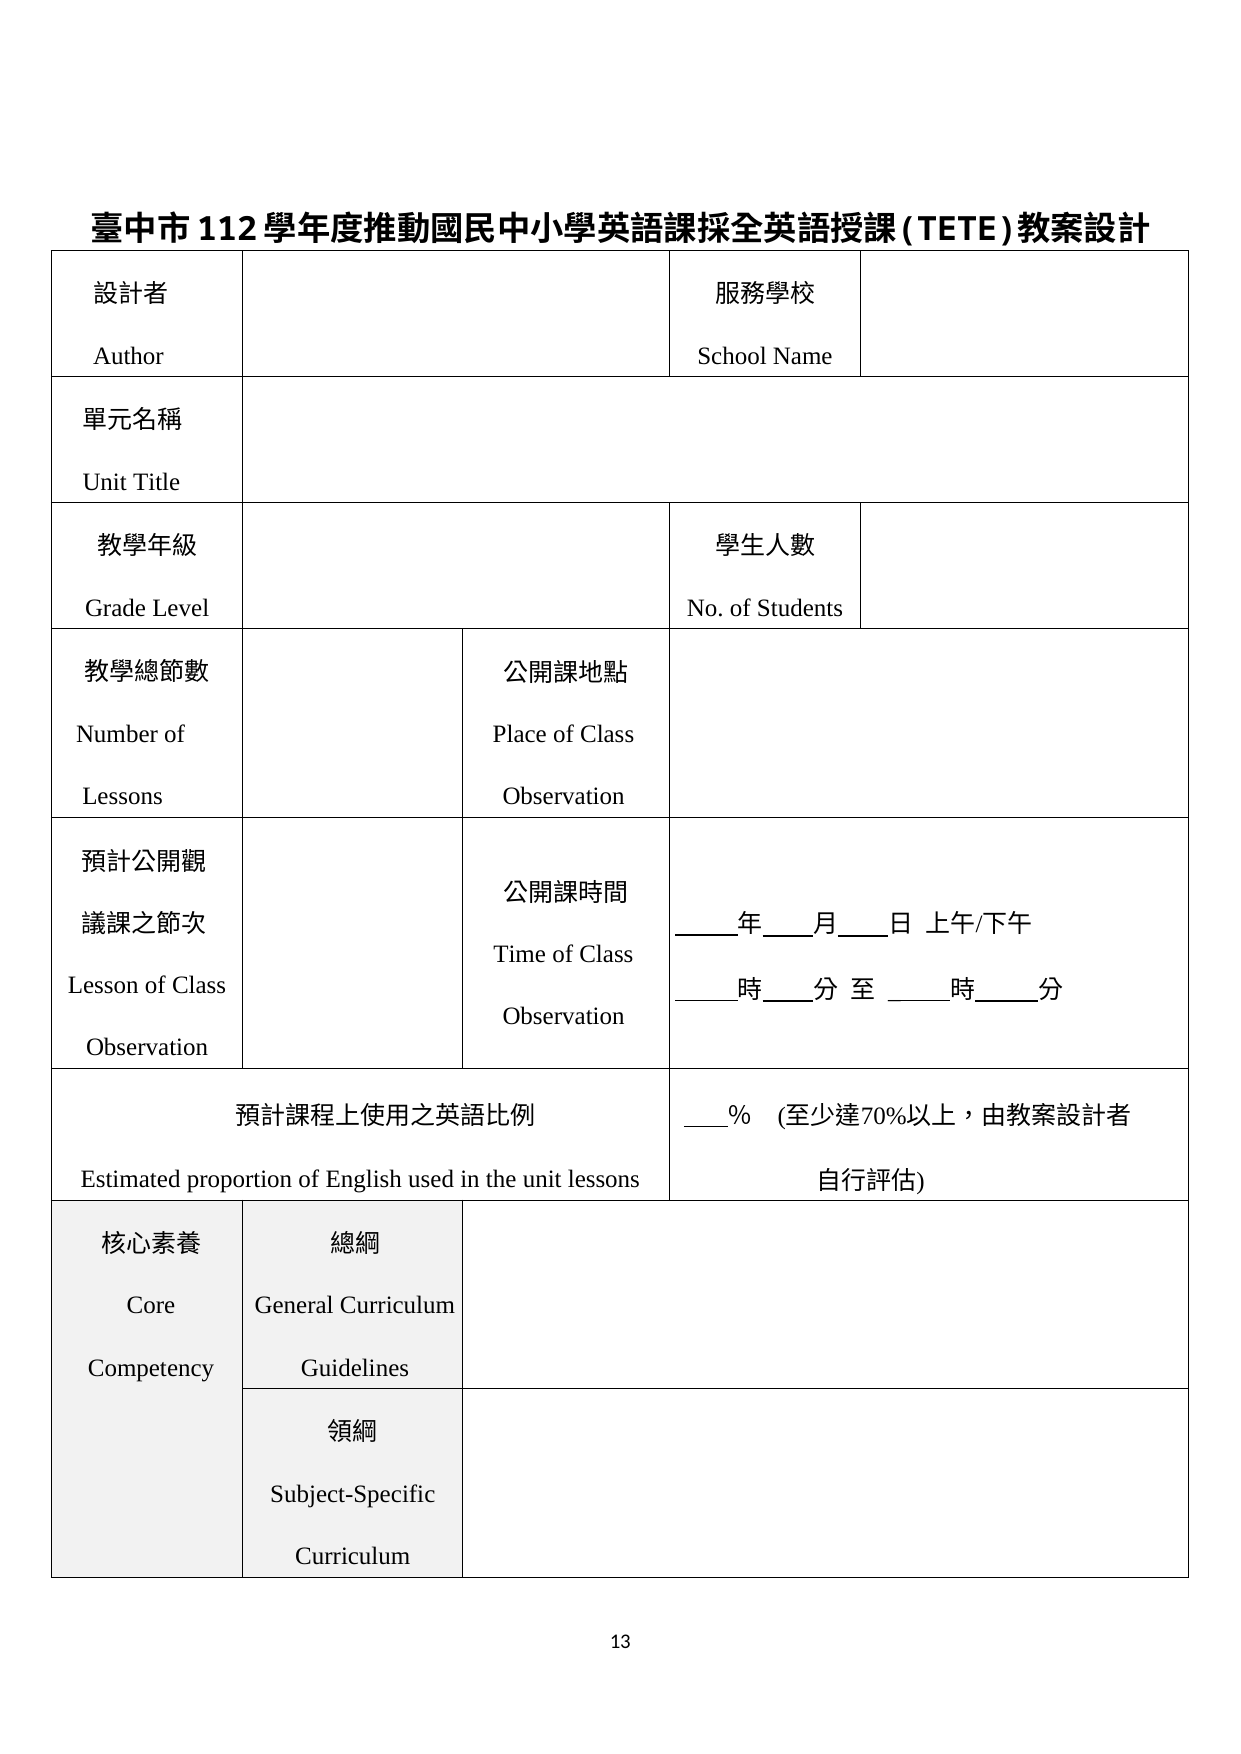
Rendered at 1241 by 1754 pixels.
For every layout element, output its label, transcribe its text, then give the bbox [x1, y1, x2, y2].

table_cell [463, 1389, 1188, 1577]
table_cell 單元名稱 Unit Title [52, 377, 242, 502]
table_header 服務學校 School Name [670, 251, 860, 376]
table_cell [463, 1201, 1188, 1388]
table_header 設計者 Author [52, 251, 242, 376]
table_cell 學生人數 No. of Students [670, 503, 860, 628]
table_cell 年 月 日 上午/下午 時 分 至 _ 時 分 [670, 818, 1188, 1068]
table_cell 公開課地點 Place of Class Observation [463, 629, 669, 817]
table_cell 預計公開觀 議課之節次 Lesson of Class Observation [52, 818, 242, 1068]
table_cell 預計課程上使用之英語比例 Estimated proportion of English used in the unit lessons [52, 1069, 669, 1199]
table_cell 總綱 General Curriculum Guidelines [243, 1201, 462, 1388]
table_cell ％ (至少達70%以上，由教案設計者 自行評估) [670, 1069, 1188, 1199]
table_cell [243, 503, 669, 628]
table_cell 核心素養 Core Competency [52, 1201, 242, 1577]
table_cell [243, 818, 462, 1068]
table_header [861, 251, 1188, 376]
table_cell 教學年級 Grade Level [52, 503, 242, 628]
table_header [243, 251, 669, 376]
table_cell 領綱 Subject-Specific Curriculum [243, 1389, 462, 1577]
table_cell [243, 629, 462, 817]
table_cell [670, 629, 1188, 817]
table_cell [861, 503, 1188, 628]
text 臺中市112學年度推動國民中小學英語課採全英語授課(TETE)教案設計 [89, 202, 1152, 250]
table_cell 教學總節數 Number of Lessons [52, 629, 242, 817]
table_cell [243, 377, 1188, 502]
table_cell 公開課時間 Time of Class Observation [463, 818, 669, 1068]
